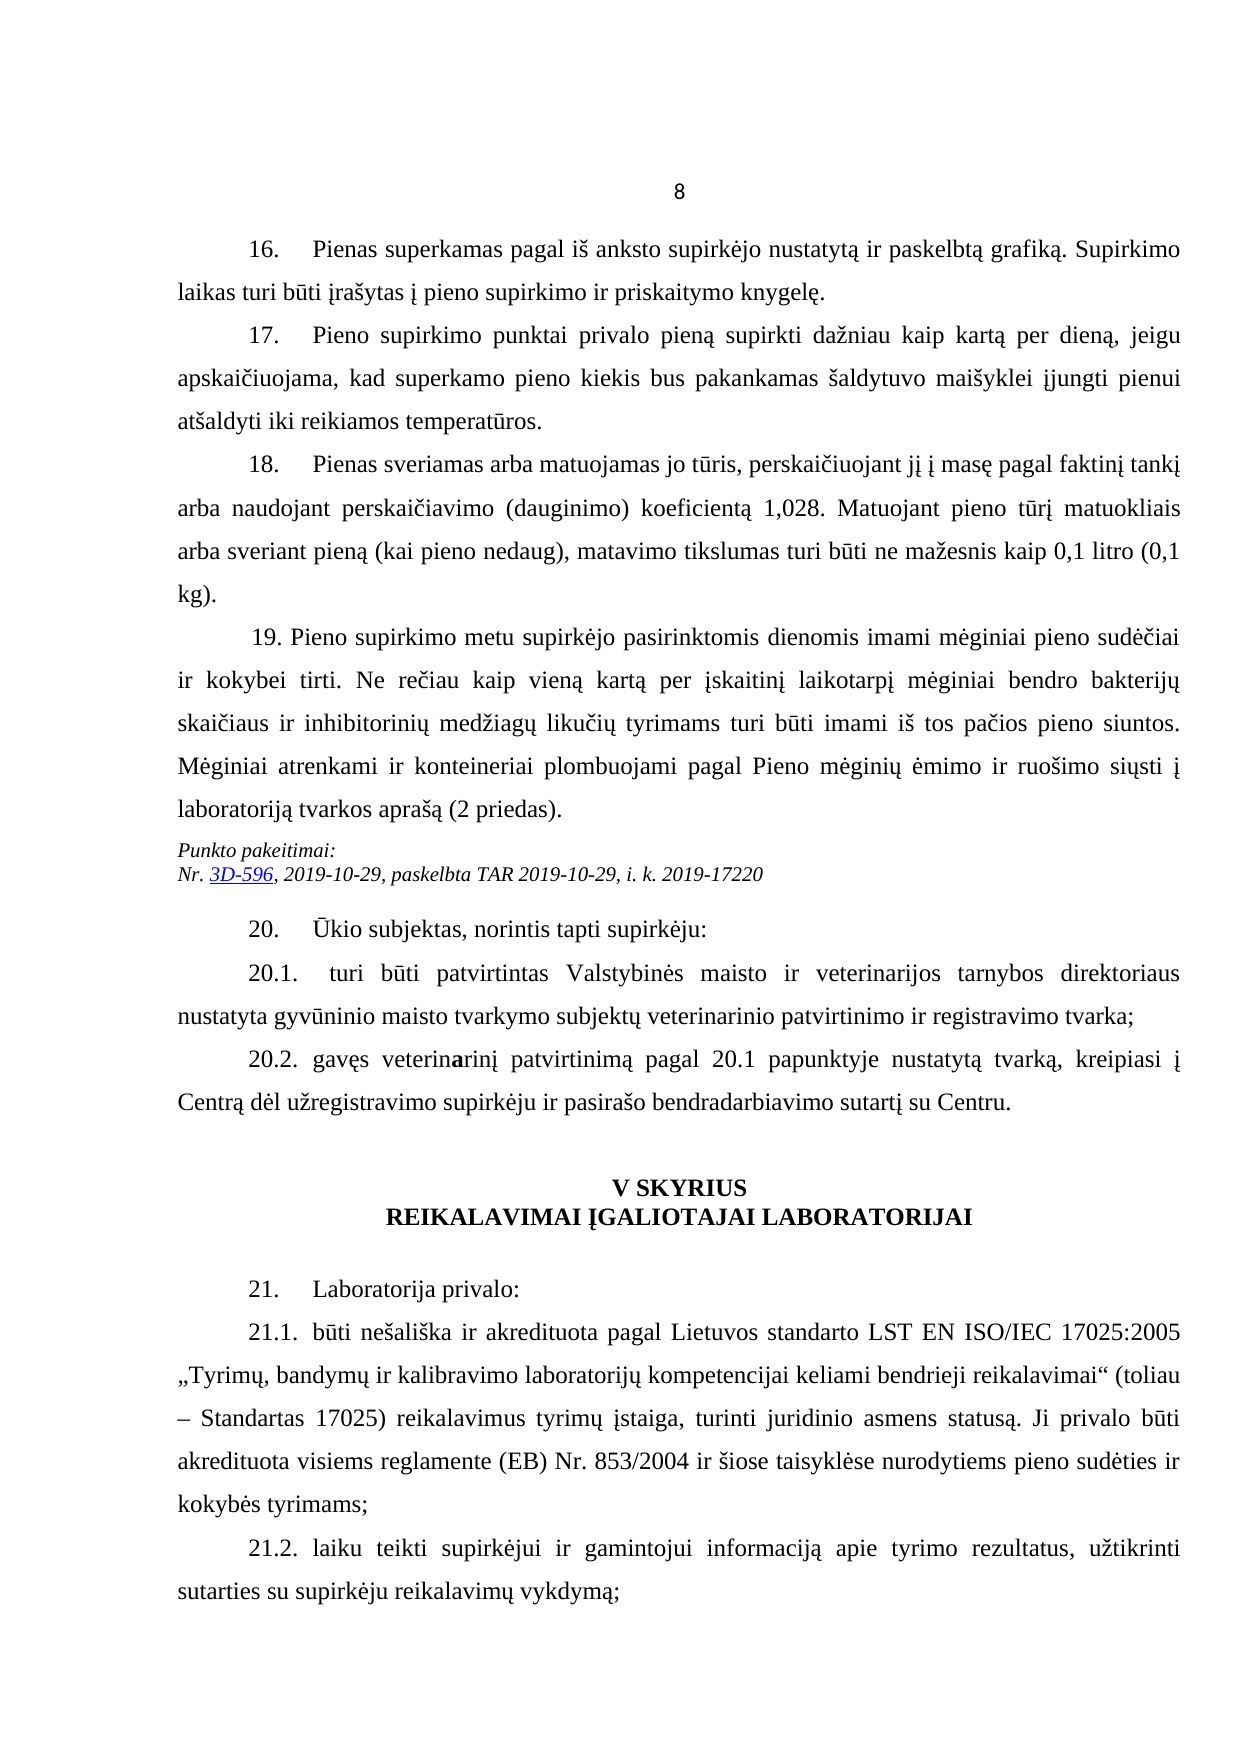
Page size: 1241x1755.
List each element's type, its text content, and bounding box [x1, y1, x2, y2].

text 21.1. būti nešališka ir akredituota pagal Lietuvos standarto LST EN ISO/IEC 17025:2005 „Tyrimų, bandymų ir kalibravimo laboratorijų kompetencijai keliami bendrieji reikalavimai“ (toliau – Standartas 17025) reikalavimus tyrimų įstaiga, turinti juridinio asmens statusą. Ji privalo būti akredituota visiems reglamente (EB) Nr. 853/2004 ir šiose taisyklėse nurodytiems pieno sudėties ir kokybės tyrimams; [177, 1317, 1181, 1518]
text V SKYRIUS [177, 1173, 1181, 1202]
text 17. Pieno supirkimo punktai privalo pieną supirkti dažniau kaip kartą per dieną, jeigu apskaičiuojama, kad superkamo pieno kiekis bus pakankamas šaldytuvo maišyklei įjungti pienui atšaldyti iki reikiamos temperatūros. [177, 320, 1181, 435]
text 16. Pienas superkamas pagal iš anksto supirkėjo nustatytą ir paskelbtą grafiką. Supirkimo laikas turi būti įrašytas į pieno supirkimo ir priskaitymo knygelę. [177, 234, 1181, 306]
text 21.2. laiku teikti supirkėjui ir gamintojui informaciją apie tyrimo rezultatus, užtikrinti sutarties su supirkėju reikalavimų vykdymą; [177, 1533, 1181, 1604]
text Nr. 3D-596, 2019-10-29, paskelbta TAR 2019-10-29, i. k. 2019-17220 [177, 862, 1181, 886]
text 19. Pieno supirkimo metu supirkėjo pasirinktomis dienomis imami mėginiai pieno sudėčiai ir kokybei tirti. Ne rečiau kaip vieną kartą per įskaitinį laikotarpį mėginiai bendro bakterijų skaičiaus ir inhibitorinių medžiagų likučių tyrimams turi būti imami iš tos pačios pieno siuntos. Mėginiai atrenkami ir konteineriai plombuojami pagal Pieno mėginių ėmimo ir ruošimo siųsti į laboratoriją tvarkos aprašą (2 priedas). [177, 622, 1181, 823]
text 18. Pienas sveriamas arba matuojamas jo tūris, perskaičiuojant jį į masę pagal faktinį tankį arba naudojant perskaičiavimo (dauginimo) koeficientą 1,028. Matuojant pieno tūrį matuokliais arba sveriant pieną (kai pieno nedaug), matavimo tikslumas turi būti ne mažesnis kaip 0,1 litro (0,1 kg). [177, 449, 1181, 608]
text Punkto pakeitimai: [177, 838, 1181, 862]
text 20.1. turi būti patvirtintas Valstybinės maisto ir veterinarijos tarnybos direktoriaus nustatyta gyvūninio maisto tvarkymo subjektų veterinarinio patvirtinimo ir registravimo tvarka; [177, 958, 1181, 1029]
text 21. Laboratorija privalo: [177, 1274, 1181, 1303]
text REIKALAVIMAI ĮGALIOTAJAI LABORATORIJAI [177, 1202, 1181, 1231]
text 20.2. gavęs veterinarinį patvirtinimą pagal 20.1 papunktyje nustatytą tvarką, kreipiasi į Centrą dėl užregistravimo supirkėju ir pasirašo bendradarbiavimo sutartį su Centru. [177, 1044, 1181, 1116]
text 20. Ūkio subjektas, norintis tapti supirkėju: [177, 914, 1181, 943]
